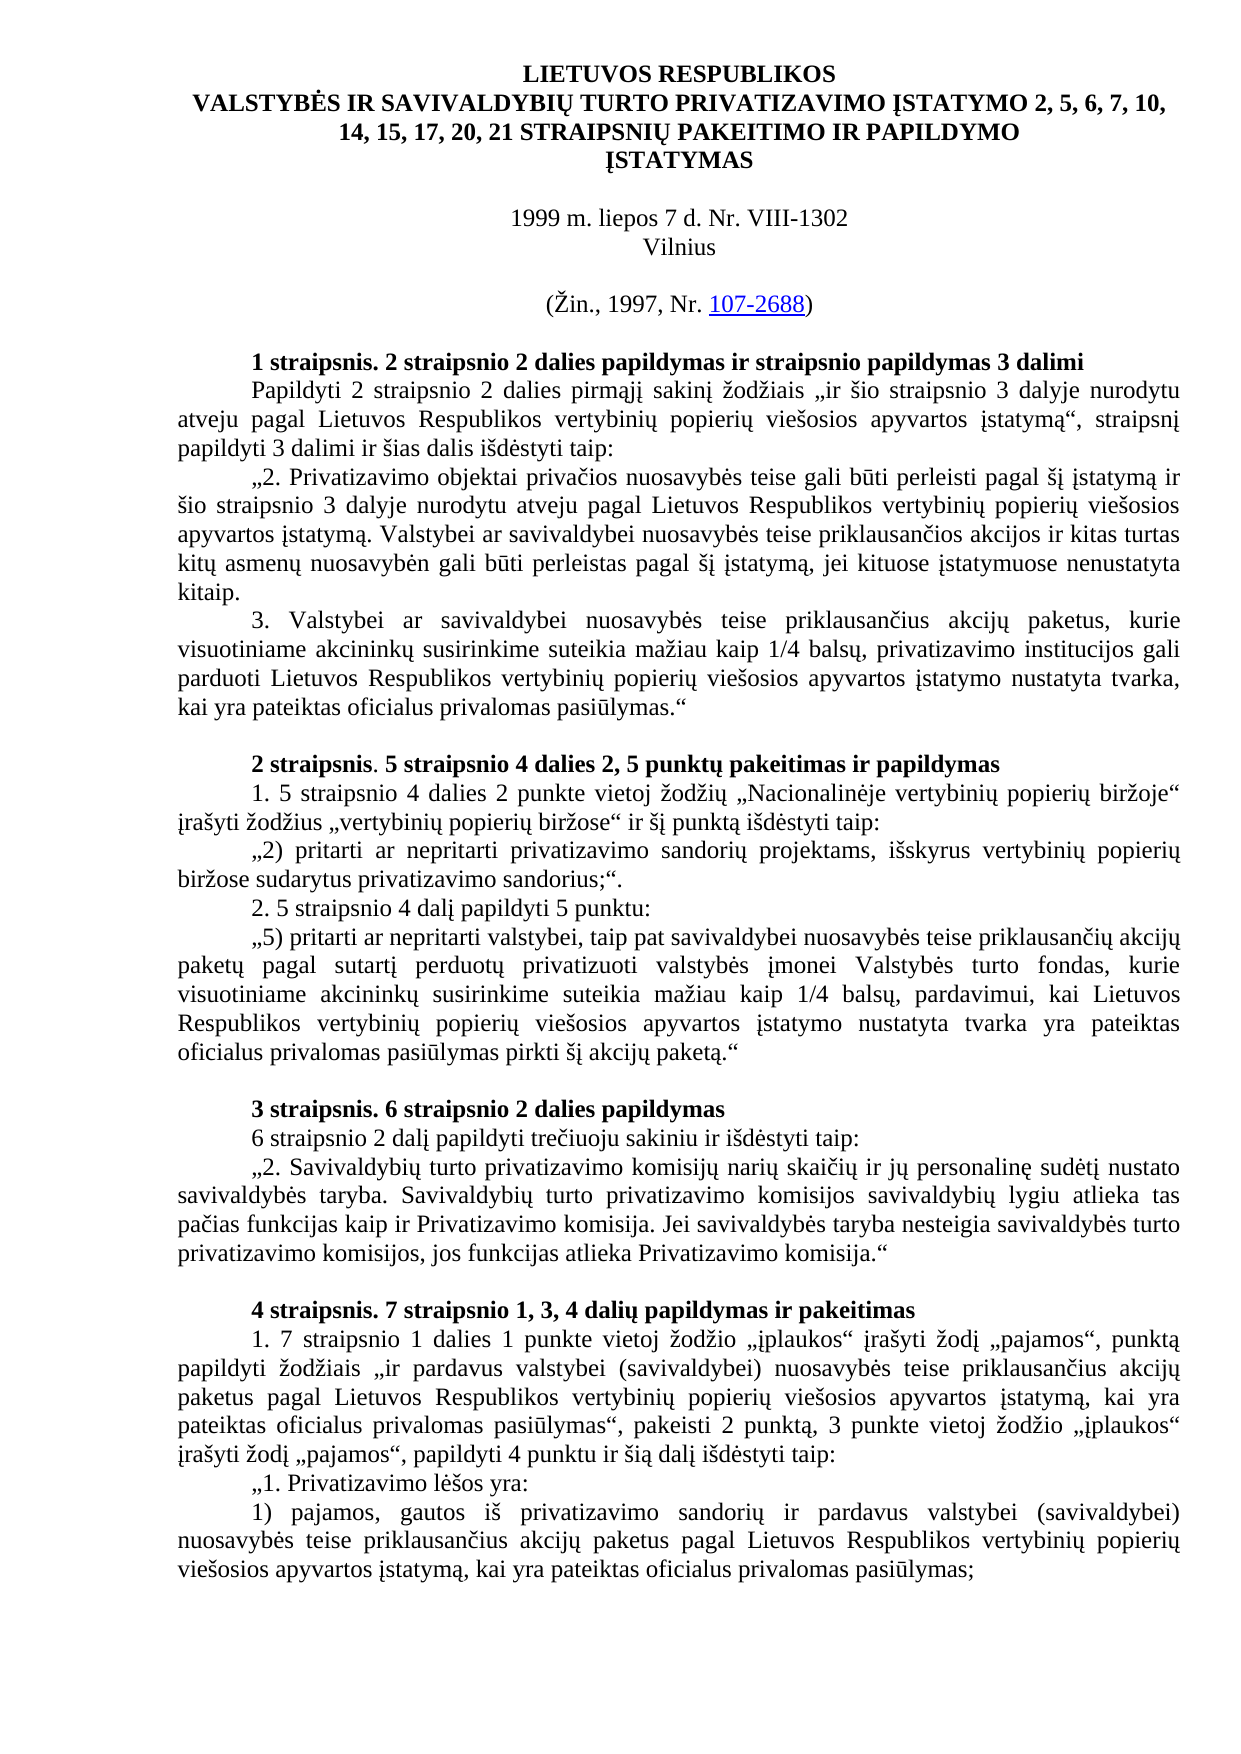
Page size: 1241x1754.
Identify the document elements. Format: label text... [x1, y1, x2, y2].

text Vilnius [177, 232, 1181, 260]
text „1. Privatizavimo lėšos yra: [177, 1468, 1181, 1497]
text 1) pajamos, gautos iš privatizavimo sandorių ir pardavus valstybei (savivaldybei) nuosavybės teise priklausančius akcijų paketus pagal Lietuvos Respublikos vertybinių popierių viešosios apyvartos įstatymą, kai yra pateiktas oficialus privalomas pasiūlymas; [177, 1497, 1181, 1583]
text 3 straipsnis. 6 straipsnio 2 dalies papildymas [177, 1094, 1181, 1123]
text 3. Valstybei ar savivaldybei nuosavybės teise priklausančius akcijų paketus, kurie visuotiniame akcininkų susirinkime suteikia mažiau kaip 1/4 balsų, privatizavimo institucijos gali parduoti Lietuvos Respublikos vertybinių popierių viešosios apyvartos įstatymo nustatyta tvarka, kai yra pateiktas oficialus privalomas pasiūlymas.“ [177, 605, 1181, 720]
text „5) pritarti ar nepritarti valstybei, taip pat savivaldybei nuosavybės teise priklausančių akcijų paketų pagal sutartį perduotų privatizuoti valstybės įmonei Valstybės turto fondas, kurie visuotiniame akcininkų susirinkime suteikia mažiau kaip 1/4 balsų, pardavimui, kai Lietuvos Respublikos vertybinių popierių viešosios apyvartos įstatymo nustatyta tvarka yra pateiktas oficialus privalomas pasiūlymas pirkti šį akcijų paketą.“ [177, 922, 1181, 1065]
text 1. 7 straipsnio 1 dalies 1 punkte vietoj žodžio „įplaukos“ įrašyti žodį „pajamos“, punktą papildyti žodžiais „ir pardavus valstybei (savivaldybei) nuosavybės teise priklausančius akcijų paketus pagal Lietuvos Respublikos vertybinių popierių viešosios apyvartos įstatymą, kai yra pateiktas oficialus privalomas pasiūlymas“, pakeisti 2 punktą, 3 punkte vietoj žodžio „įplaukos“ įrašyti žodį „pajamos“, papildyti 4 punktu ir šią dalį išdėstyti taip: [177, 1324, 1181, 1468]
text 1 straipsnis. 2 straipsnio 2 dalies papildymas ir straipsnio papildymas 3 dalimi [251, 347, 1181, 375]
text „2) pritarti ar nepritarti privatizavimo sandorių projektams, išskyrus vertybinių popierių biržose sudarytus privatizavimo sandorius;“. [177, 835, 1181, 893]
text (Žin., 1997, Nr. 107-2688) [177, 289, 1181, 318]
text „2. Savivaldybių turto privatizavimo komisijų narių skaičių ir jų personalinę sudėtį nustato savivaldybės taryba. Savivaldybių turto privatizavimo komisijos savivaldybių lygiu atlieka tas pačias funkcijas kaip ir Privatizavimo komisija. Jei savivaldybės taryba nesteigia savivaldybės turto privatizavimo komisijos, jos funkcijas atlieka Privatizavimo komisija.“ [177, 1152, 1181, 1267]
text 1. 5 straipsnio 4 dalies 2 punkte vietoj žodžių „Nacionalinėje vertybinių popierių biržoje“ įrašyti žodžius „vertybinių popierių biržose“ ir šį punktą išdėstyti taip: [177, 778, 1181, 835]
text 1999 m. liepos 7 d. Nr. VIII-1302 [177, 203, 1181, 232]
text 4 straipsnis. 7 straipsnio 1, 3, 4 dalių papildymas ir pakeitimas [177, 1295, 1181, 1324]
text LIETUVOS RESPUBLIKOS VALSTYBĖS IR SAVIVALDYBIŲ TURTO PRIVATIZAVIMO ĮSTATYMO 2, 5, 6, 7, 10, 14, 15, 17, 20, 21 STRAIPSNIŲ PAKEITIMO IR PAPILDYMO ĮSTATYMAS [177, 59, 1181, 174]
text 2. 5 straipsnio 4 dalį papildyti 5 punktu: [177, 893, 1181, 922]
text Papildyti 2 straipsnio 2 dalies pirmąjį sakinį žodžiais „ir šio straipsnio 3 dalyje nurodytu atveju pagal Lietuvos Respublikos vertybinių popierių viešosios apyvartos įstatymą“, straipsnį papildyti 3 dalimi ir šias dalis išdėstyti taip: [177, 375, 1181, 462]
text 2 straipsnis. 5 straipsnio 4 dalies 2, 5 punktų pakeitimas ir papildymas [177, 749, 1181, 778]
text 6 straipsnio 2 dalį papildyti trečiuoju sakiniu ir išdėstyti taip: [177, 1123, 1181, 1152]
text „2. Privatizavimo objektai privačios nuosavybės teise gali būti perleisti pagal šį įstatymą ir šio straipsnio 3 dalyje nurodytu atveju pagal Lietuvos Respublikos vertybinių popierių viešosios apyvartos įstatymą. Valstybei ar savivaldybei nuosavybės teise priklausančios akcijos ir kitas turtas kitų asmenų nuosavybėn gali būti perleistas pagal šį įstatymą, jei kituose įstatymuose nenustatyta kitaip. [177, 462, 1181, 605]
